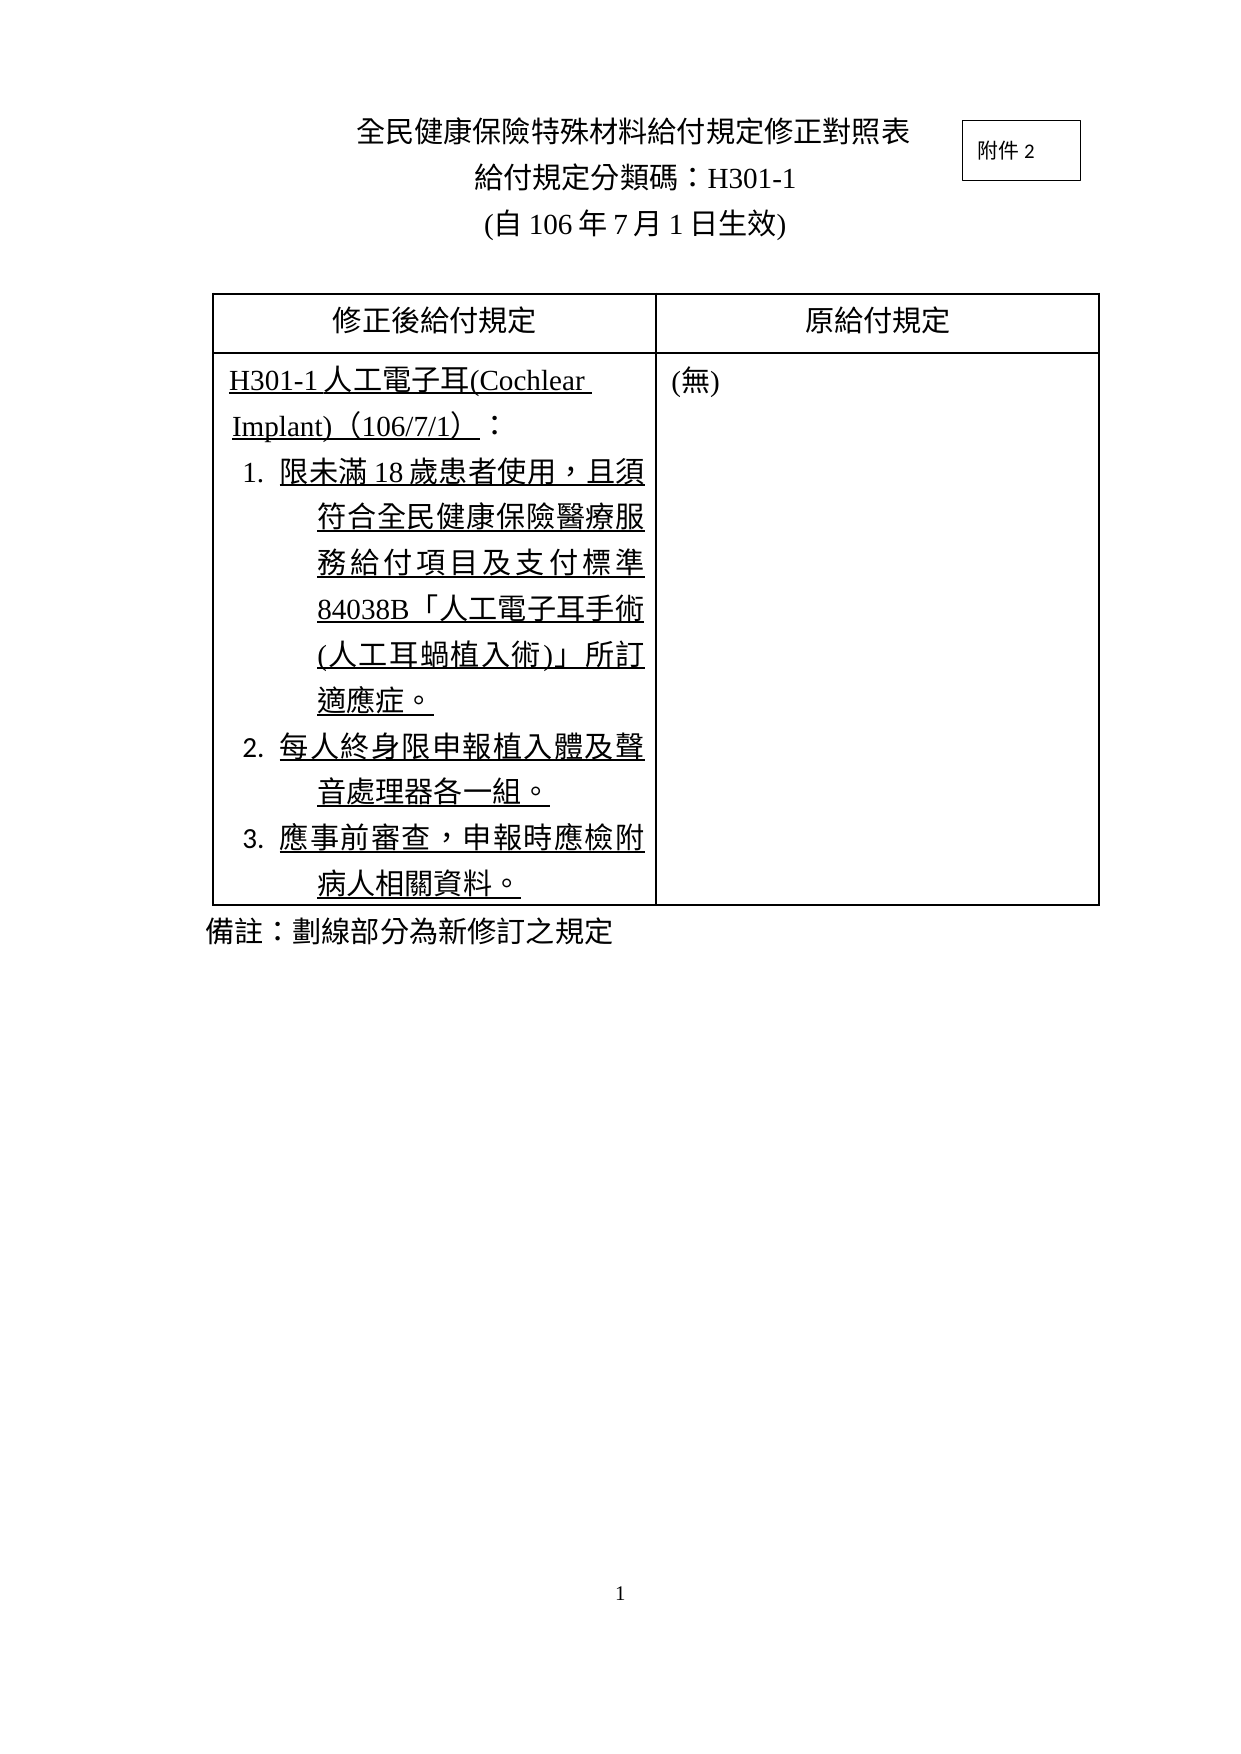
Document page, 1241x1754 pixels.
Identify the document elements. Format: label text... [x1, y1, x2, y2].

table_cell H301-1人工電子耳(Cochlear Implant)（106/7/1）： 限未滿18歲患者使用，且須符合全民健康保險醫療服務給付項目及支付標準84038B「人工電子耳手術(人工耳蝸植入術)」所訂適應症。 每人終身限申報植入體及聲音處理器各一組。 應事前審查，申報時應檢附病人相關資料。 [214, 354, 655, 904]
table_header 原給付規定 [657, 295, 1098, 352]
text 備註：劃線部分為新修訂之規定 [187, 906, 1053, 952]
table_cell (無) [657, 354, 1098, 904]
table_header 修正後給付規定 [214, 295, 655, 352]
text (自106年7月1日生效) [217, 197, 1053, 242]
text 給付規定分類碼：H301-1 [217, 151, 1053, 197]
text 全民健康保險特殊材料給付規定修正對照表 [213, 105, 1053, 151]
